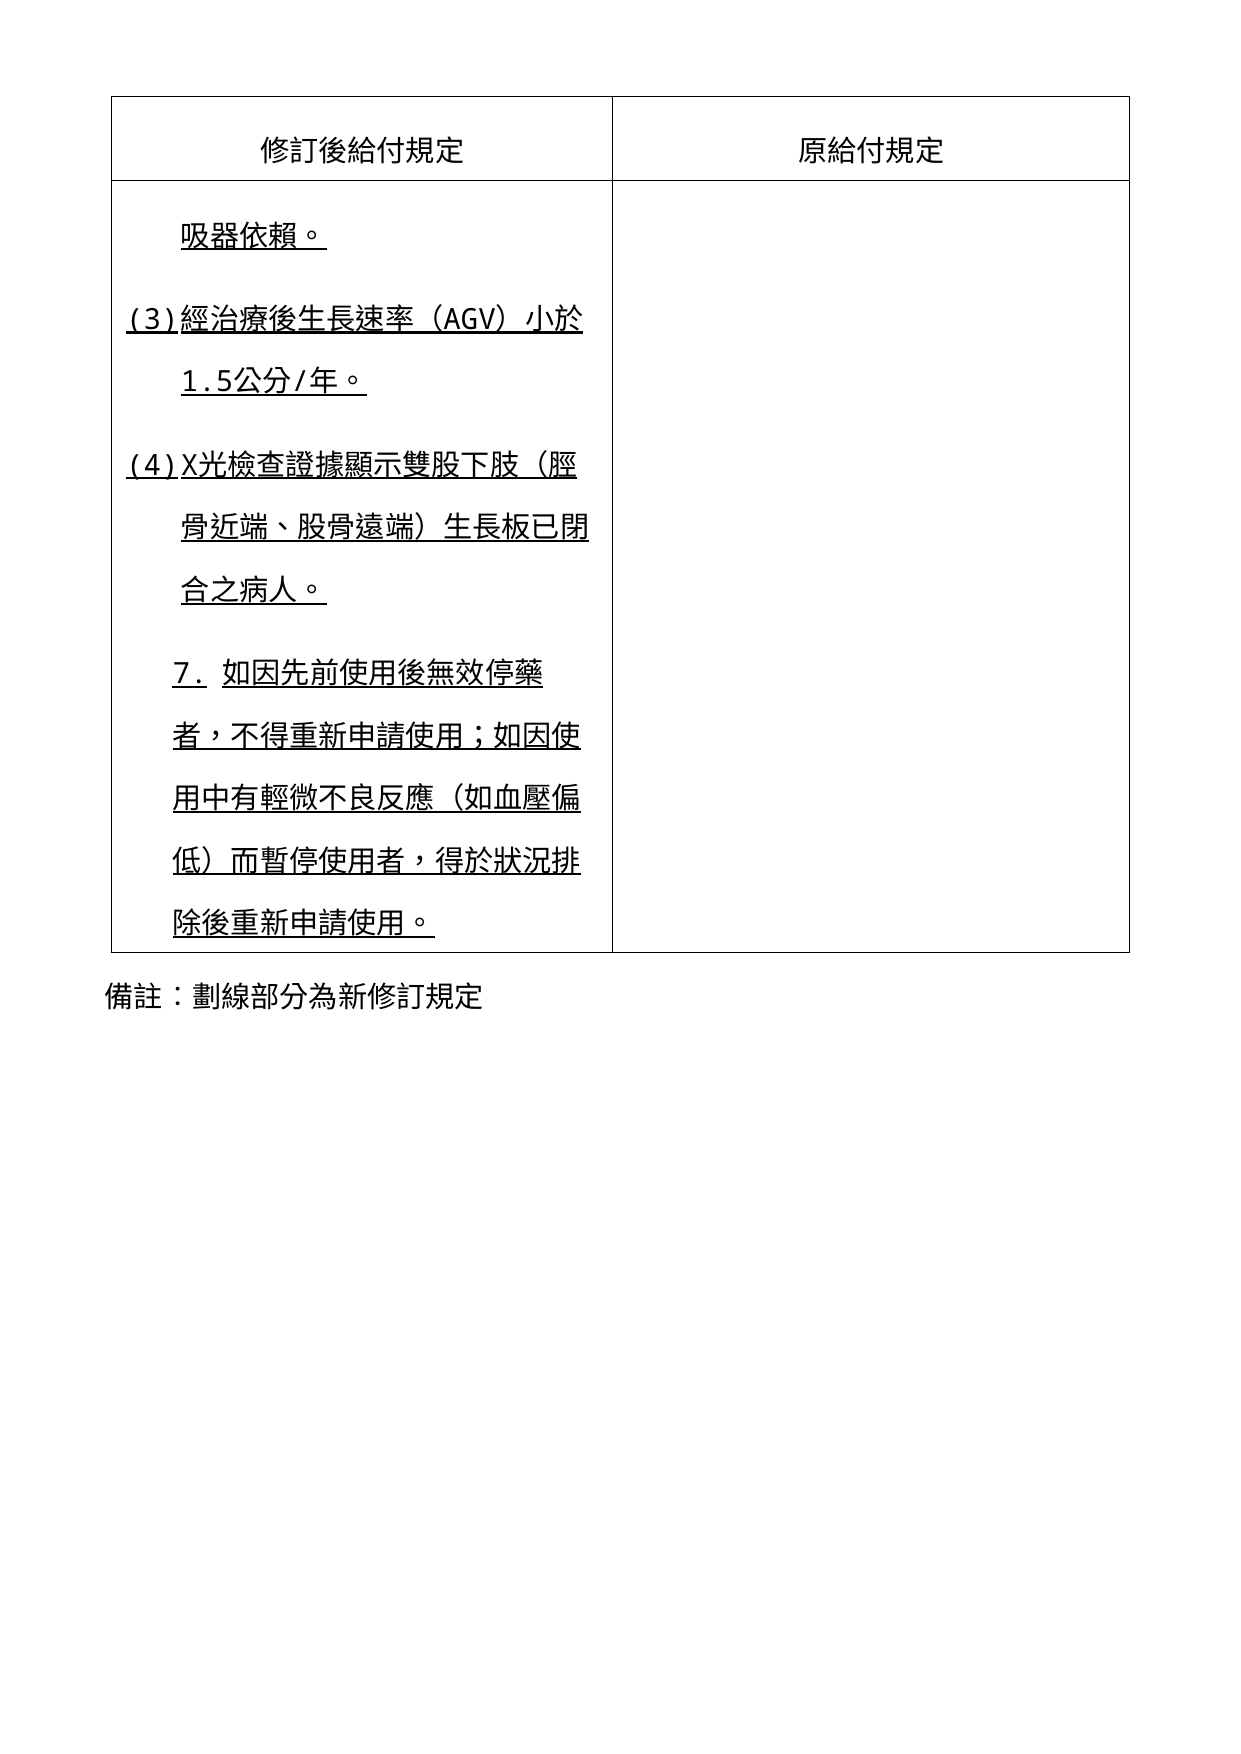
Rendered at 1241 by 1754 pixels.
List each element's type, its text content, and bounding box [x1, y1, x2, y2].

text 備註︰劃線部分為新修訂規定 [104, 953, 1165, 1016]
table_cell 5.5.8.Vosoritide（如Voxzogo）：（114/5/1） 限用於經衛生福利部國民健康署認定之2歲以上罕見疾病軟骨發育不全症（achondroplasia, ACH）且骨骺未閉合之病人，並符合下列所有條件： 經基因檢測具FGFR3基因變異者，需檢附基因診斷報告及衛生福利部國民健康署通報通過證明。 身高低於第三百分位，需檢附經地區醫院以上每3個月追蹤1次且至少追蹤半年之身高體重紀錄。 骨齡符合下列任一規範： 女性骨齡14歲以前，男性骨齡16歲以前。 女性骨齡14歲以後，男性骨齡16歲以後者，需每3個月追蹤生長速率，且至少追蹤半年，生長速率（AGV）每年需至少大於1.5公分。 限地區醫院以上層級具兒科遺傳學及新陳代謝學次專科醫師使用。 需經事前審查核准後使用，每次申請以1年為限。 治療後未達停藥條件者，續用時需檢附療效評估資料經事前審查核准後使用。 療效評估之追蹤檢查項目： 身高體重：每3個月1次。 骨齡：X光每6個月1次。 停藥條件： 出現嚴重過敏反應。 病人合併有其他嚴重疾病，預期無法從本藥品治療獲得長期效益，如病人長期臥床或24小時呼吸器依賴。 經治療後生長速率（AGV）小於1.5公分/年。 X光檢查證據顯示雙股下肢（脛骨近端、股骨遠端）生長板已閉合之病人。 如因先前使用後無效停藥者，不得重新申請使用；如因使用中有輕微不良反應（如血壓偏低）而暫停使用者，得於狀況排除後重新申請使用。 [112, 181, 612, 952]
table_header 修訂後給付規定 [112, 97, 612, 180]
table_header 原給付規定 [613, 97, 1129, 180]
table_cell [613, 181, 1129, 952]
